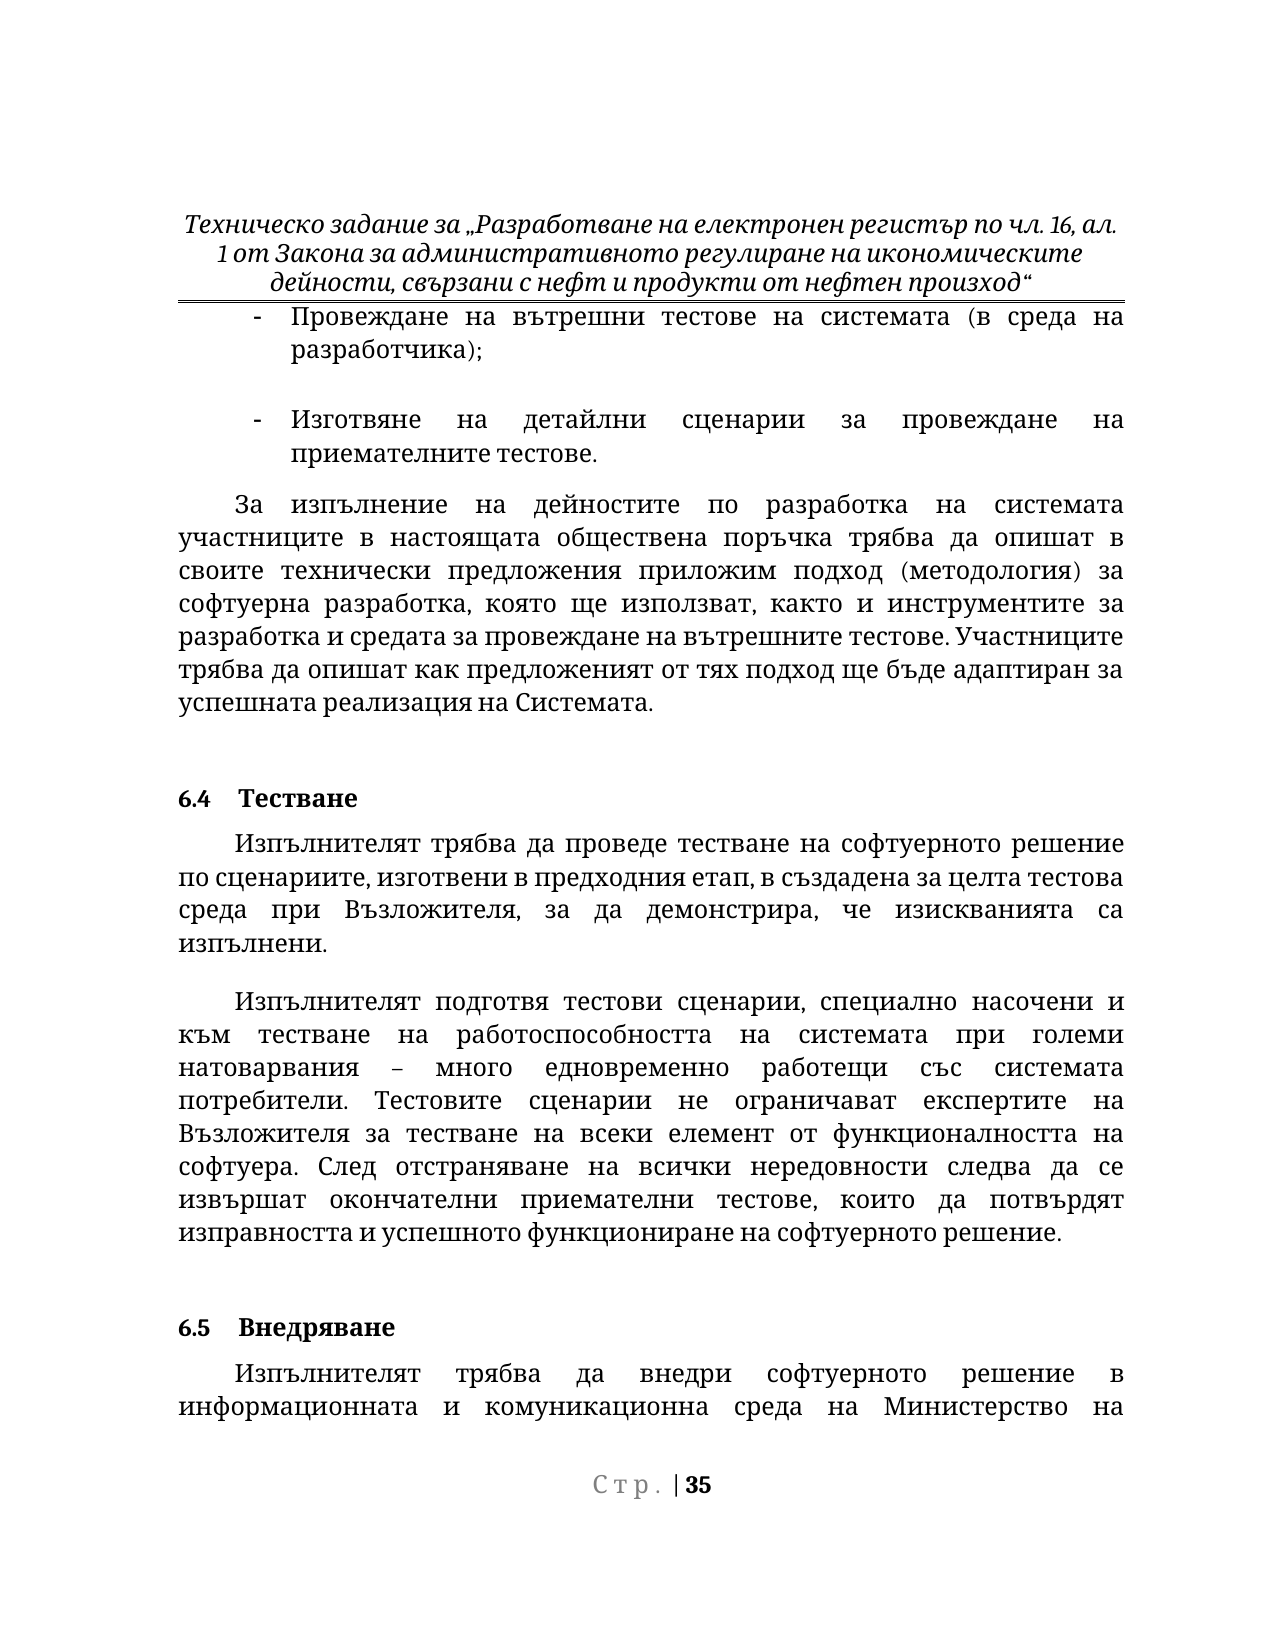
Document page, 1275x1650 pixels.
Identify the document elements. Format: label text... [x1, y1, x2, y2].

text За изпълнение на дейностите по разработка на системата участниците в настоящата обществена поръчка трябва да опишат в своите технически предложения приложим подход (методология) за софтуерна разработка, която ще използват, както и инструментите за разработка и средата за провеждане на вътрешните тестове. Участниците трябва да опишат как предложеният от тях подход ще бъде адаптиран за успешната реализация на системата. [178, 491, 1125, 718]
subtitle Тестване [178, 785, 1125, 814]
text Изпълнителят трябва да внедри софтуерното решение в информационната и комуникационна среда на Министерство на [178, 1360, 1125, 1421]
list Изготвяне на детайлни сценарии за провеждане на приемателните тестове. [253, 406, 1125, 468]
list Провеждане на вътрешни тестове на системата (в среда на разработчика); [253, 303, 1125, 365]
text Изпълнителят трябва да проведе тестване на софтуерното решение по сценариите, изготвени в предходния етап, в създадена за целта тестова среда при Възложителя, за да демонстрира, че изискванията са изпълнени. [178, 830, 1125, 958]
text Изпълнителят подготвя тестови сценарии, специално насочени и към тестване на работоспособността на системата при големи натоварвания – много едновременно работещи със системата потребители. Тестовите сценарии не ограничават експертите на Възложителя за тестване на всеки елемент от функционалността на софтуера. След отстраняване на всички нередовности следва да се извършат окончателни приемателни тестове, които да потвърдят изправността и успешното функциониране на софтуерното решение. [178, 987, 1125, 1247]
subtitle Внедряване [178, 1314, 1125, 1343]
